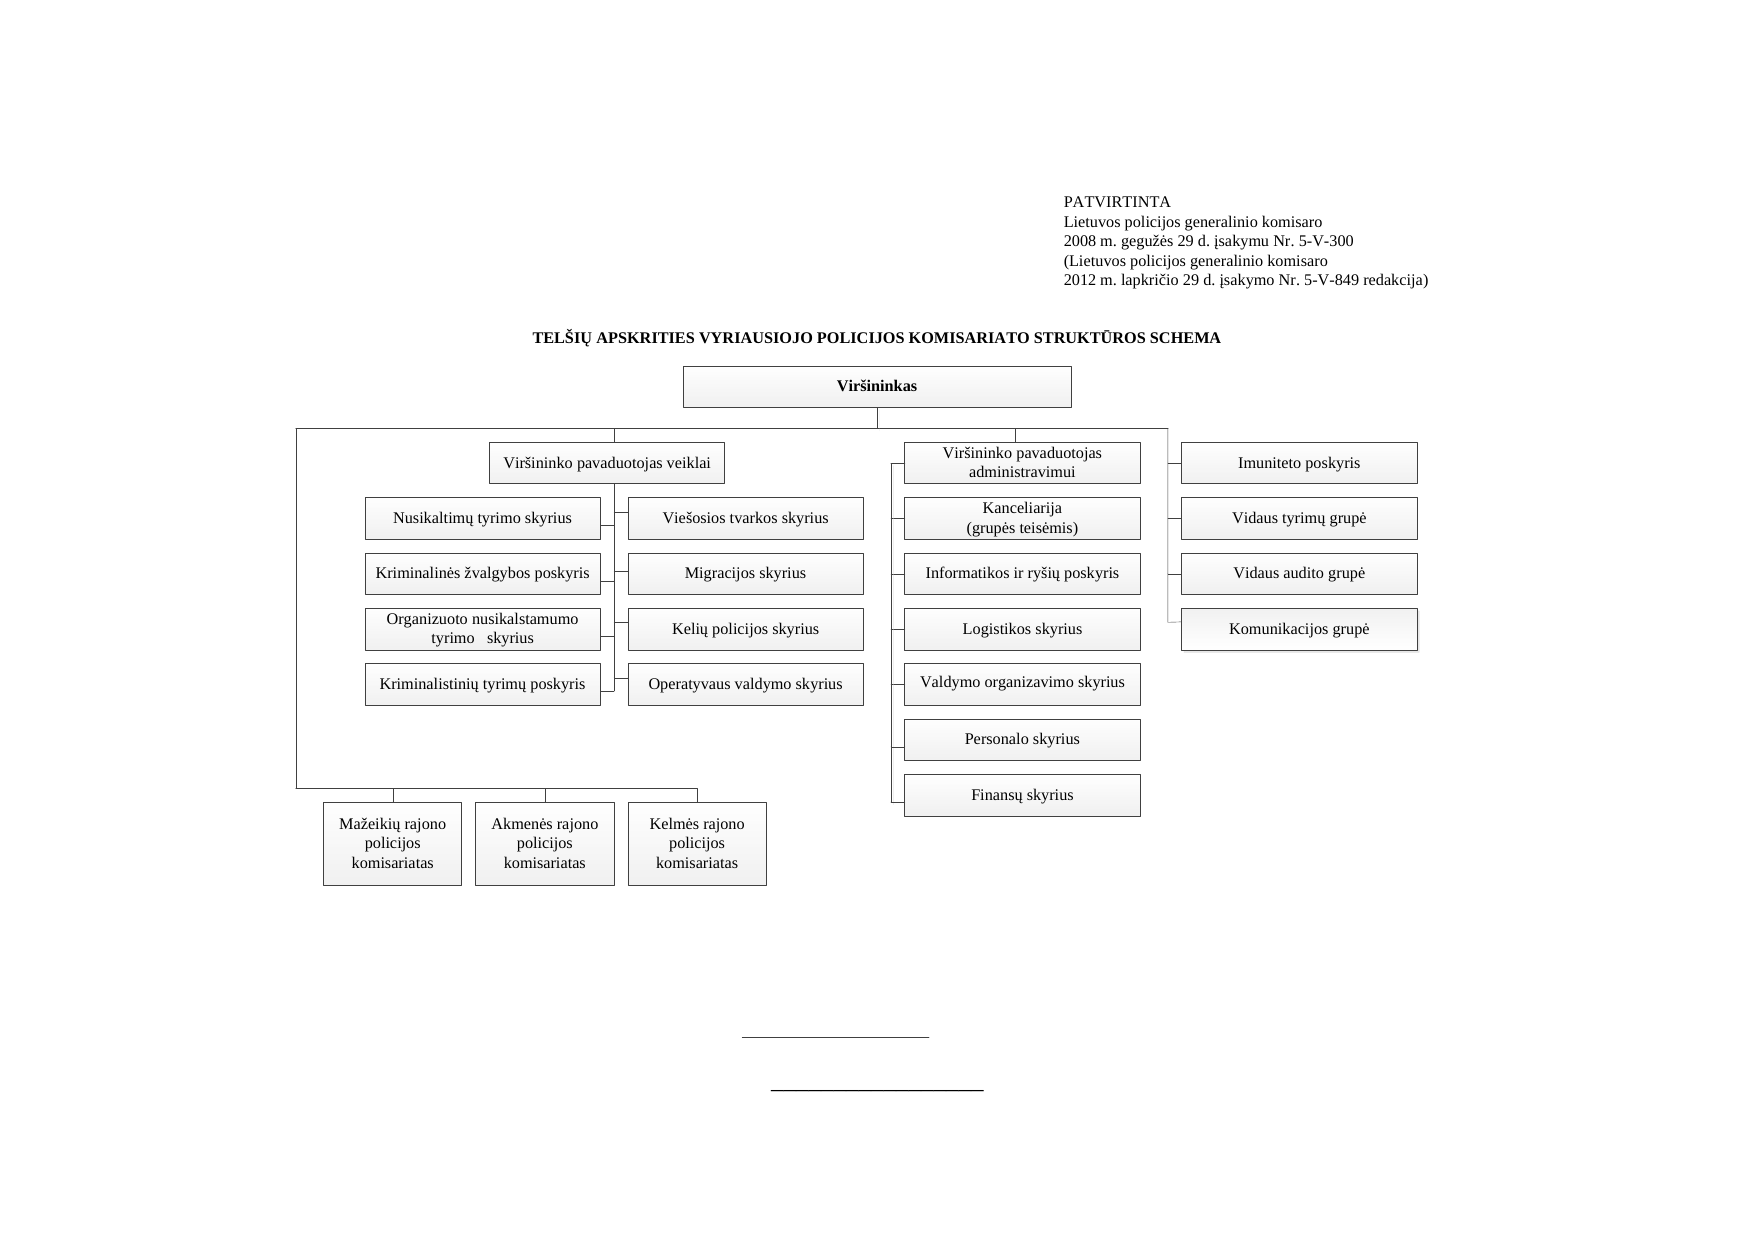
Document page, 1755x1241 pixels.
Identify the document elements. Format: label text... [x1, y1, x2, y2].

text _________________ [118, 1065, 1636, 1093]
